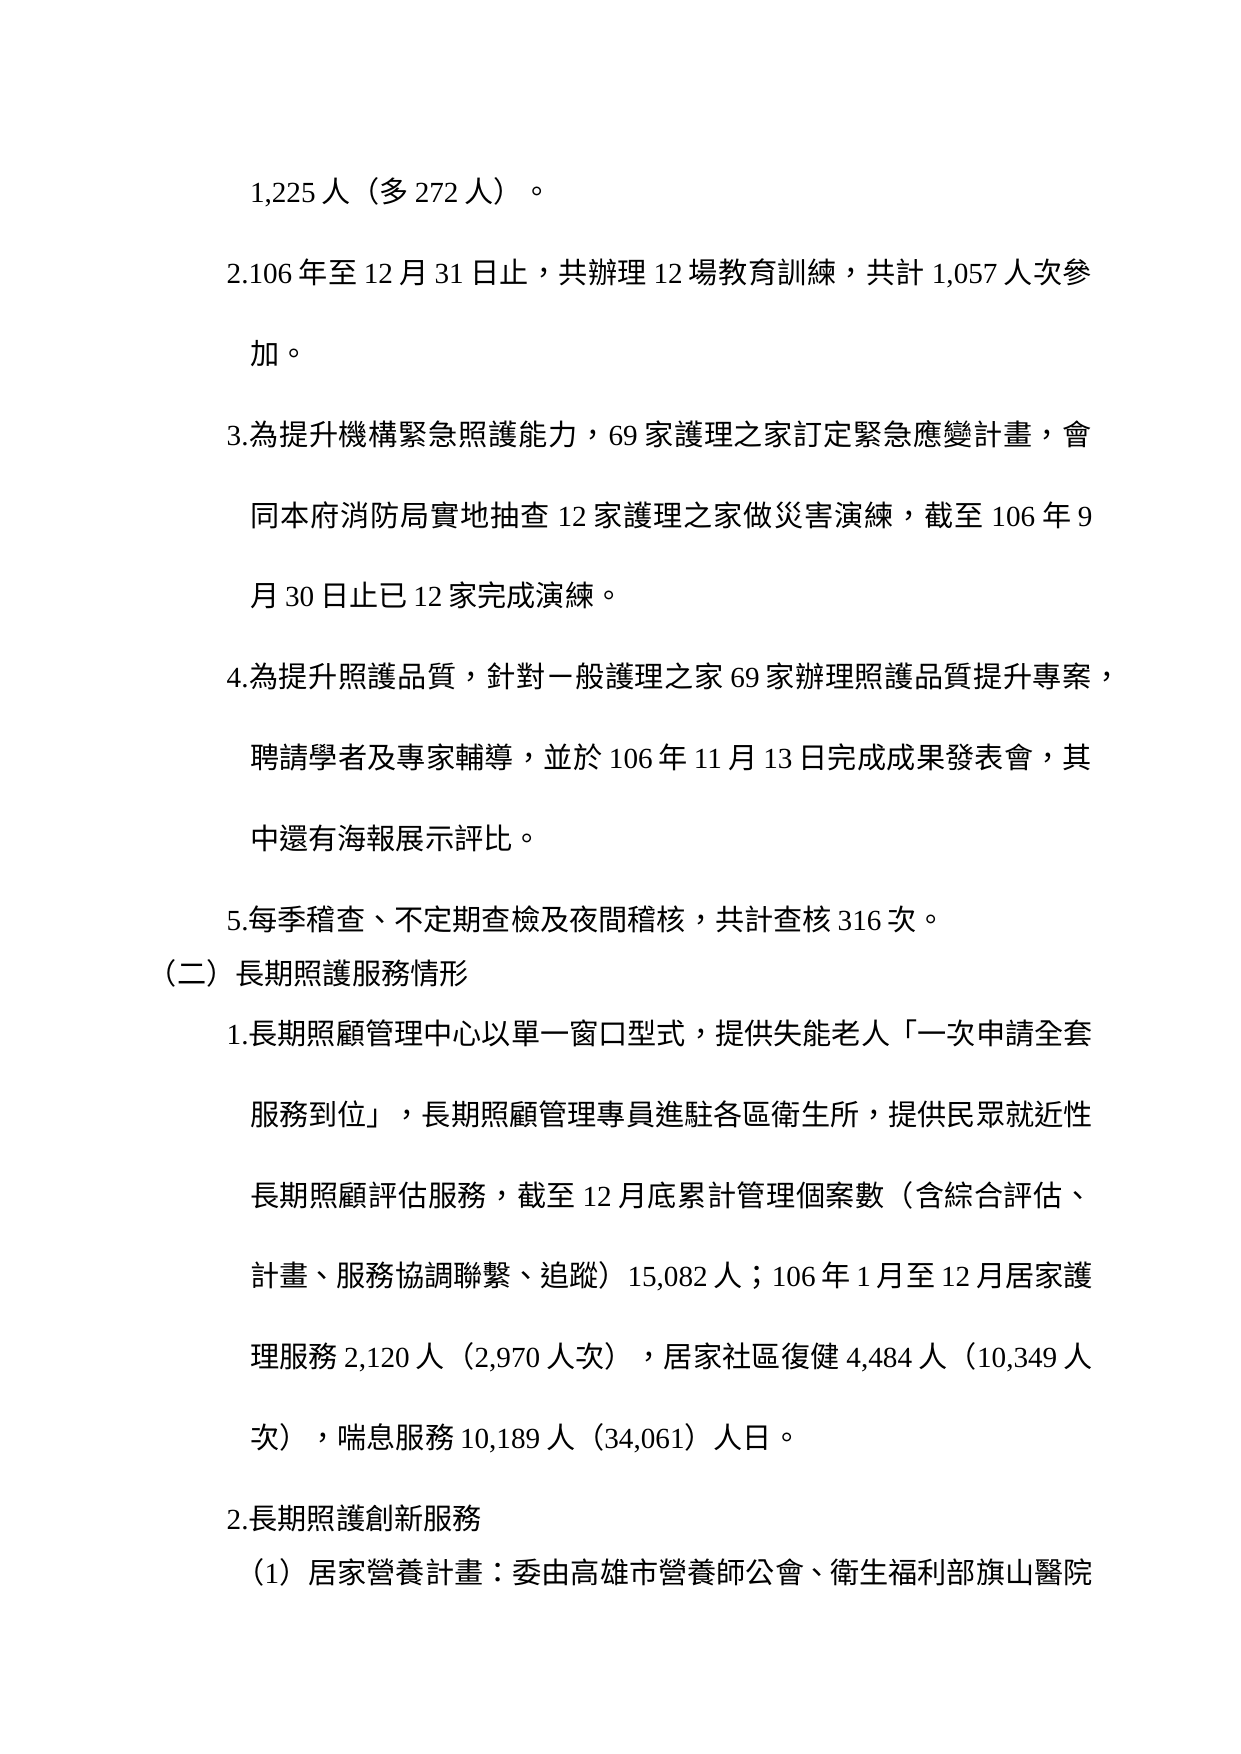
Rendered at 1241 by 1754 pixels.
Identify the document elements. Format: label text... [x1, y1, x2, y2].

text （二）長期照護服務情形 [148, 958, 1092, 991]
text 1,225人（多272人）。 [226, 149, 1092, 230]
text 2.長期照護創新服務 [226, 1476, 1092, 1557]
text 3.為提升機構緊急照護能力，69家護理之家訂定緊急應變計畫，會同本府消防局實地抽查12家護理之家做災害演練，截至106年9月30日止已12家完成演練。 [226, 392, 1092, 634]
text 5.每季稽查、不定期查檢及夜間稽核，共計查核316次。 [226, 877, 1092, 958]
text 4.為提升照護品質，針對ㄧ般護理之家69家辦理照護品質提升專案，聘請學者及專家輔導，並於106年11月13日完成成果發表會，其中還有海報展示評比。 [226, 634, 1092, 877]
text 2.106年至12月31日止，共辦理12場教育訓練，共計1,057人次參加。 [226, 230, 1092, 392]
text （1）居家營養計畫：委由高雄市營養師公會、衛生福利部旗山醫院、高雄市立鳳山醫院（委託長庚醫療財團法人經營）、杏和醫院、高雄市立小港醫院（委託財團法人私立高雄醫學大學經營）、長春醫院、麗妤美臨床營養健康專科、廣聖醫療社團法人廣聖醫院、建佑醫院、高雄市立岡山醫院（委託秀傳醫療社團法人經營）共10家合約機構辦理，106年度服務394人次。 [235, 1557, 1092, 1590]
text 1.長期照顧管理中心以單一窗口型式，提供失能老人「一次申請全套服務到位」，長期照顧管理專員進駐各區衛生所，提供民眾就近性長期照顧評估服務，截至12月底累計管理個案數（含綜合評估、計畫、服務協調聯繫、追蹤）15,082人；106年1月至12月居家護理服務2,120人（2,970人次），居家社區復健4,484人（10,349人次），喘息服務10,189人（34,061）人日。 [226, 991, 1092, 1476]
